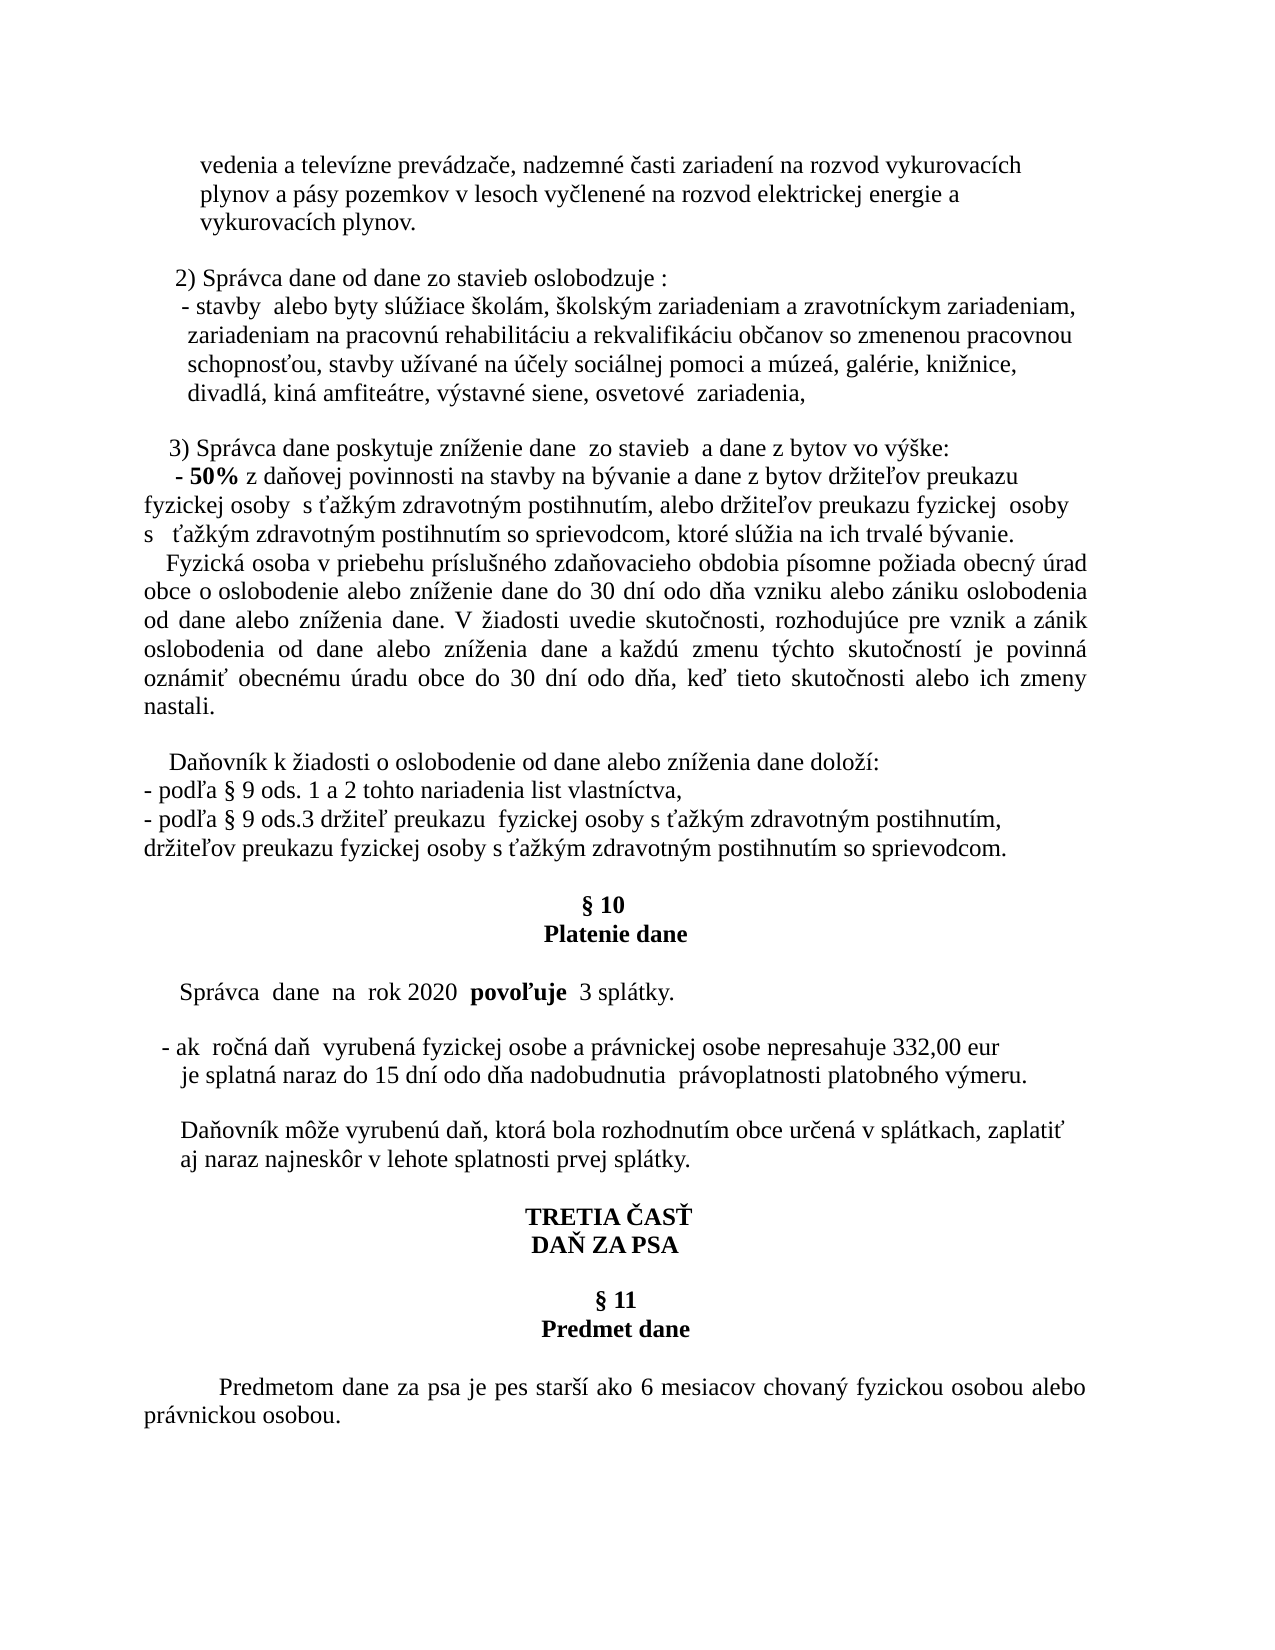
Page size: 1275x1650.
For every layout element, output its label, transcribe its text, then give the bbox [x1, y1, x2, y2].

text - 50% z daňovej povinnosti na stavby na bývanie a dane z bytov držiteľov preukazu fyzickej osoby s ťažkým zdravotným postihnutím, alebo držiteľov preukazu fyzickej osoby s ťažkým zdravotným postihnutím so sprievodcom, ktoré slúžia na ich trvalé bývanie. [144, 461, 1087, 548]
text Platenie dane [144, 919, 1087, 948]
text Správca dane na rok 2020 povoľuje 3 splátky. [179, 977, 1087, 1005]
text plynov a pásy pozemkov v lesoch vyčlenené na rozvod elektrickej energie a [144, 179, 1087, 207]
text schopnosťou, stavby užívané na účely sociálnej pomoci a múzeá, galérie, knižnice, [144, 349, 1087, 378]
text Predmetom dane za psa je pes starší ako 6 mesiacov chovaný fyzickou osobou alebo právnickou osobou. [144, 1372, 1087, 1429]
text Fyzická osoba v priebehu príslušného zdaňovacieho obdobia písomne požiada obecný úrad obce o oslobodenie alebo zníženie dane do 30 dní odo dňa vzniku alebo zániku oslobodenia od dane alebo zníženia dane. V žiadosti uvedie skutočnosti, rozhodujúce pre vznik a zánik oslobodenia od dane alebo zníženia dane a každú zmenu týchto skutočností je povinná oznámiť obecnému úradu obce do 30 dní odo dňa, keď tieto skutočnosti alebo ich zmeny nastali. [144, 548, 1087, 720]
text divadlá, kiná amfiteátre, výstavné siene, osvetové zariadenia, [144, 378, 1087, 406]
text Daňovník môže vyrubenú daň, ktorá bola rozhodnutím obce určená v splátkach, zaplatiť [161, 1116, 1087, 1144]
text zariadeniam na pracovnú rehabilitáciu a rekvalifikáciu občanov so zmenenou pracovnou [144, 320, 1087, 349]
text je splatná naraz do 15 dní odo dňa nadobudnutia právoplatnosti platobného výmeru. [144, 1060, 1087, 1089]
text vykurovacích plynov. [144, 207, 1087, 236]
text - podľa § 9 ods. 1 a 2 tohto nariadenia list vlastníctva, [144, 775, 1087, 804]
text 3) Správca dane poskytuje zníženie dane zo stavieb a dane z bytov vo výške: [144, 433, 1087, 461]
text - podľa § 9 ods.3 držiteľ preukazu fyzickej osoby s ťažkým zdravotným postihnutím, držiteľov preukazu fyzickej osoby s ťažkým zdravotným postihnutím so sprievodcom. [144, 804, 1087, 862]
text Daňovník k žiadosti o oslobodenie od dane alebo zníženia dane doloží: [144, 747, 1087, 775]
text § 11 [144, 1286, 1087, 1314]
text - stavby alebo byty slúžiace školám, školským zariadeniam a zravotníckym zariadeniam, [144, 291, 1087, 320]
text vedenia a televízne prevádzače, nadzemné časti zariadení na rozvod vykurovacích [144, 150, 1087, 179]
text § 10 [144, 890, 1087, 919]
text 2) Správca dane od dane zo stavieb oslobodzuje : [144, 263, 1087, 291]
text - ak ročná daň vyrubená fyzickej osobe a právnickej osobe nepresahuje 332,00 eur [161, 1032, 1087, 1060]
text daň za psa [144, 1231, 1087, 1259]
text Predmet dane [144, 1314, 1087, 1343]
text tretia časť [144, 1202, 1087, 1231]
text aj naraz najneskôr v lehote splatnosti prvej splátky. [161, 1144, 1087, 1173]
